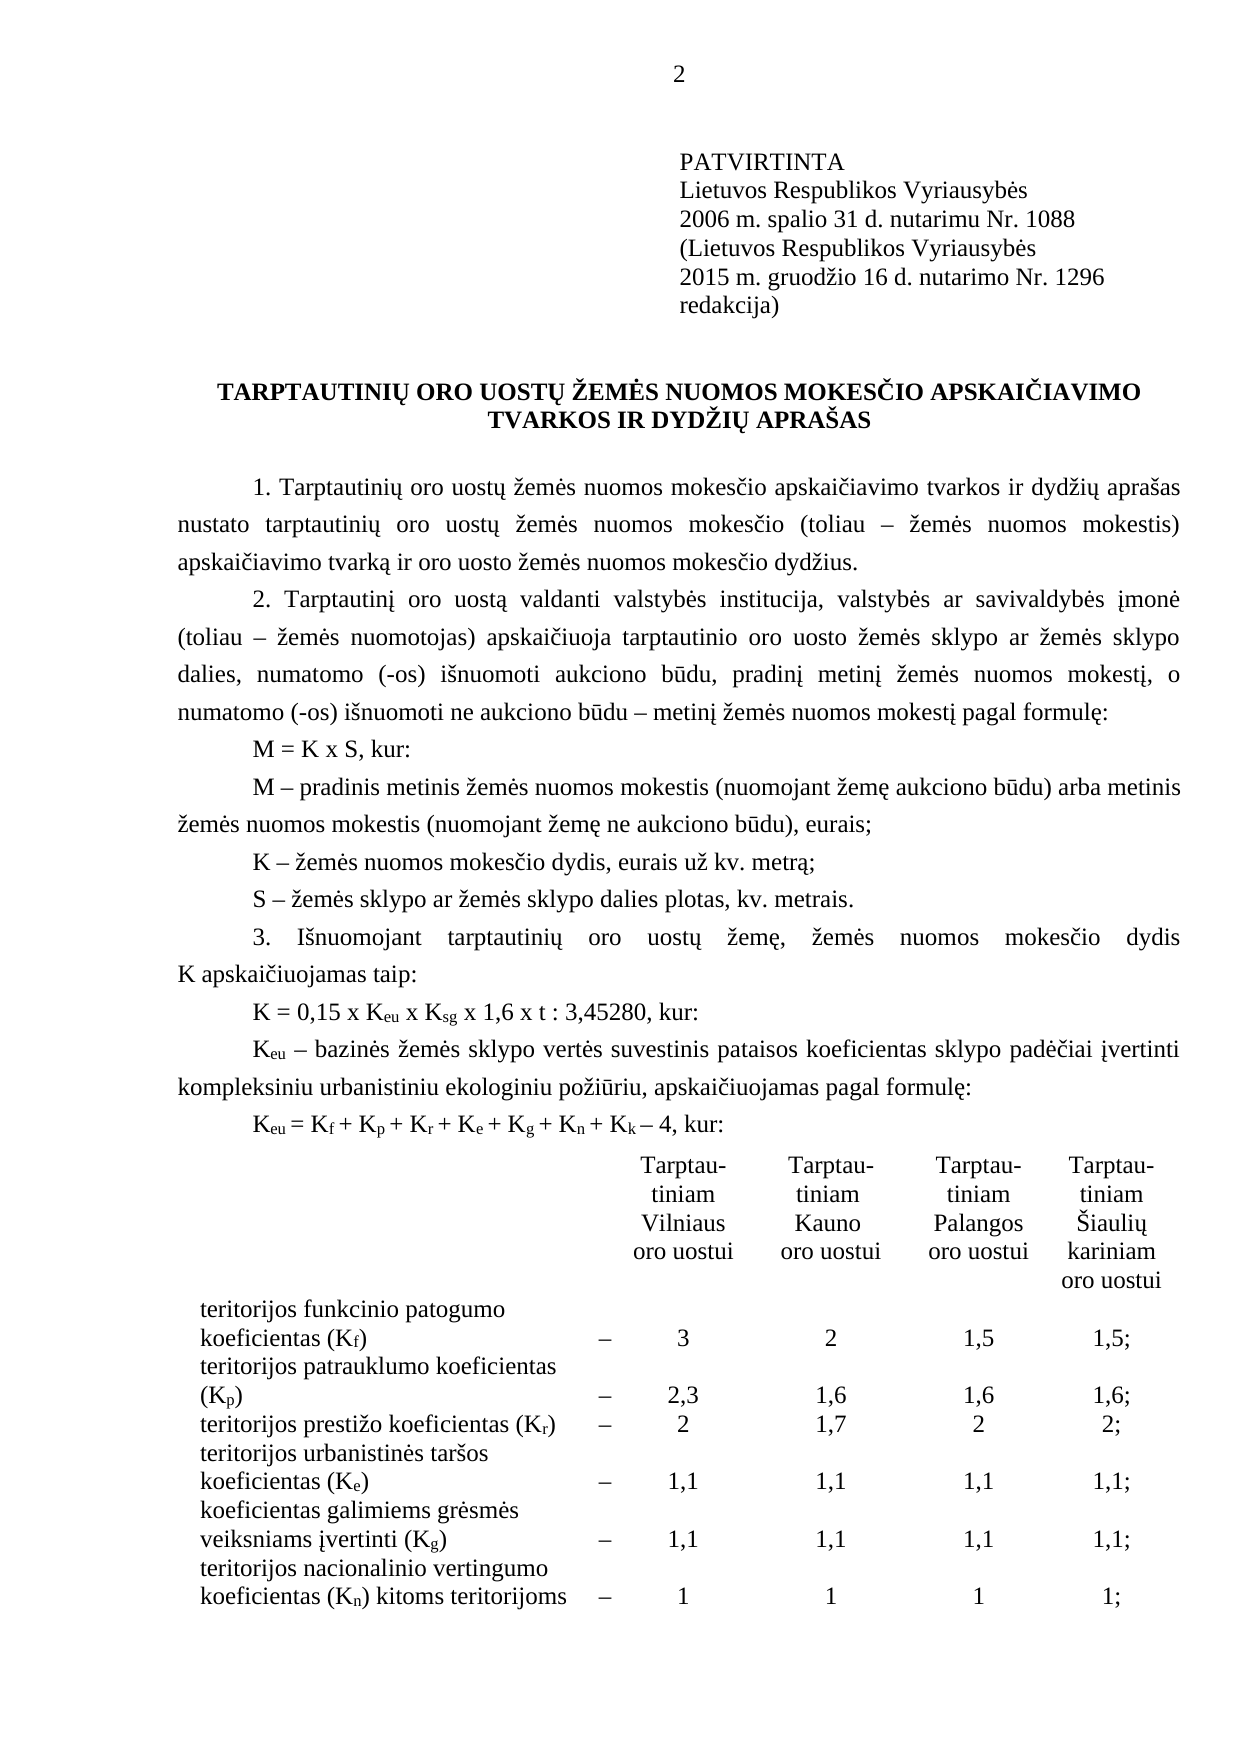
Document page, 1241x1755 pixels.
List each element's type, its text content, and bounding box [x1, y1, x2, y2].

table_cell 2 [617, 1409, 749, 1438]
table_cell – [587, 1553, 617, 1610]
table_header [587, 1150, 617, 1294]
text PATVIRTINTA Lietuvos Respublikos Vyriausybės 2006 m. spalio 31 d. nutarimu Nr. 1088 (Lietuvos Respublikos Vyriausybės 2015 m. gruodžio 16 d. nutarimo Nr. 1296 redakcija) [679, 147, 1181, 319]
text Keu – bazinės žemės sklypo vertės suvestinis pataisos koeficientas sklypo padėčiai įvertinti kompleksiniu urbanistiniu ekologiniu požiūriu, apskaičiuojamas pagal formulę: [177, 1026, 1181, 1101]
table_header Tarptau-tiniam Vilniaus oro uostui [617, 1150, 749, 1294]
table_cell 1 [912, 1553, 1045, 1610]
table_cell – [587, 1438, 617, 1495]
table_cell – [587, 1409, 617, 1438]
table_cell 2; [1045, 1409, 1178, 1438]
text 2. Tarptautinį oro uostą valdanti valstybės institucija, valstybės ar savivaldybės įmonė (toliau – žemės nuomotojas) apskaičiuoja tarptautinio oro uosto žemės sklypo ar žemės sklypo dalies, numatomo (-os) išnuomoti aukciono būdu, pradinį metinį žemės nuomos mokestį, o numatomo (-os) išnuomoti ne aukciono būdu – metinį žemės nuomos mokestį pagal formulę: [177, 576, 1181, 726]
text tarptautinių oro uostų žemės nuomos mokesčio apskaičiavimo tvarkos ir dydžiŲ aprašas [177, 377, 1181, 434]
table_cell 3 [617, 1294, 749, 1351]
table_cell 2 [912, 1409, 1045, 1438]
text 1. Tarptautinių oro uostų žemės nuomos mokesčio apskaičiavimo tvarkos ir dydžių aprašas nustato tarptautinių oro uostų žemės nuomos mokesčio (toliau – žemės nuomos mokestis) apskaičiavimo tvarką ir oro uosto žemės nuomos mokesčio dydžius. [177, 463, 1181, 576]
table_cell 1,1 [617, 1495, 749, 1553]
table_header [189, 1150, 587, 1294]
table_cell teritorijos urbanistinės taršos koeficientas (Ke) [189, 1438, 587, 1495]
table_cell – [587, 1495, 617, 1553]
table_cell teritorijos funkcinio patogumo koeficientas (Kf) [189, 1294, 587, 1351]
table_cell 2 [750, 1294, 912, 1351]
text S – žemės sklypo ar žemės sklypo dalies plotas, kv. metrais. [177, 876, 1181, 913]
table_cell 1,5 [912, 1294, 1045, 1351]
table_cell 1,1; [1045, 1438, 1178, 1495]
table_cell 1,1 [617, 1438, 749, 1495]
text Keu = Kf + Kp + Kr + Ke + Kg + Kn + Kk – 4, kur: [177, 1101, 1181, 1138]
table_cell 1,1 [912, 1495, 1045, 1553]
table_cell teritorijos prestižo koeficientas (Kr) [189, 1409, 587, 1438]
table_cell 1,1 [750, 1495, 912, 1553]
text 3. Išnuomojant tarptautinių oro uostų žemę, žemės nuomos mokesčio dydis K apskaičiuojamas taip: [177, 913, 1181, 988]
table_cell 2,3 [617, 1351, 749, 1409]
text M – pradinis metinis žemės nuomos mokestis (nuomojant žemę aukciono būdu) arba metinis žemės nuomos mokestis (nuomojant žemę ne aukciono būdu), eurais; [177, 763, 1181, 838]
table_cell 1,5; [1045, 1294, 1178, 1351]
table_cell 1 [750, 1553, 912, 1610]
text K = 0,15 x Keu x Ksg x 1,6 x t : 3,45280, kur: [177, 988, 1181, 1026]
table_cell – [587, 1294, 617, 1351]
table_cell 1,1 [912, 1438, 1045, 1495]
table_header Tarptau-tiniam Palangos oro uostui [912, 1150, 1045, 1294]
table_header Tarptau-tiniam Šiaulių kariniam oro uostui [1045, 1150, 1178, 1294]
table_cell 1; [1045, 1553, 1178, 1610]
text K – žemės nuomos mokesčio dydis, eurais už kv. metrą; [177, 838, 1181, 876]
text M = K x S, kur: [177, 726, 1181, 763]
table_cell teritorijos patrauklumo koeficientas (Kp) [189, 1351, 587, 1409]
table_cell 1,6 [750, 1351, 912, 1409]
table_cell 1,7 [750, 1409, 912, 1438]
table_cell – [587, 1351, 617, 1409]
table_cell 1,6 [912, 1351, 1045, 1409]
table_cell koeficientas galimiems grėsmės veiksniams įvertinti (Kg) [189, 1495, 587, 1553]
table_cell 1 [617, 1553, 749, 1610]
table_cell 1,1; [1045, 1495, 1178, 1553]
table_cell 1,1 [750, 1438, 912, 1495]
table_cell 1,6; [1045, 1351, 1178, 1409]
table_cell teritorijos nacionalinio vertingumo koeficientas (Kn) kitoms teritorijoms [189, 1553, 587, 1610]
table_header Tarptau-tiniam Kauno oro uostui [750, 1150, 912, 1294]
